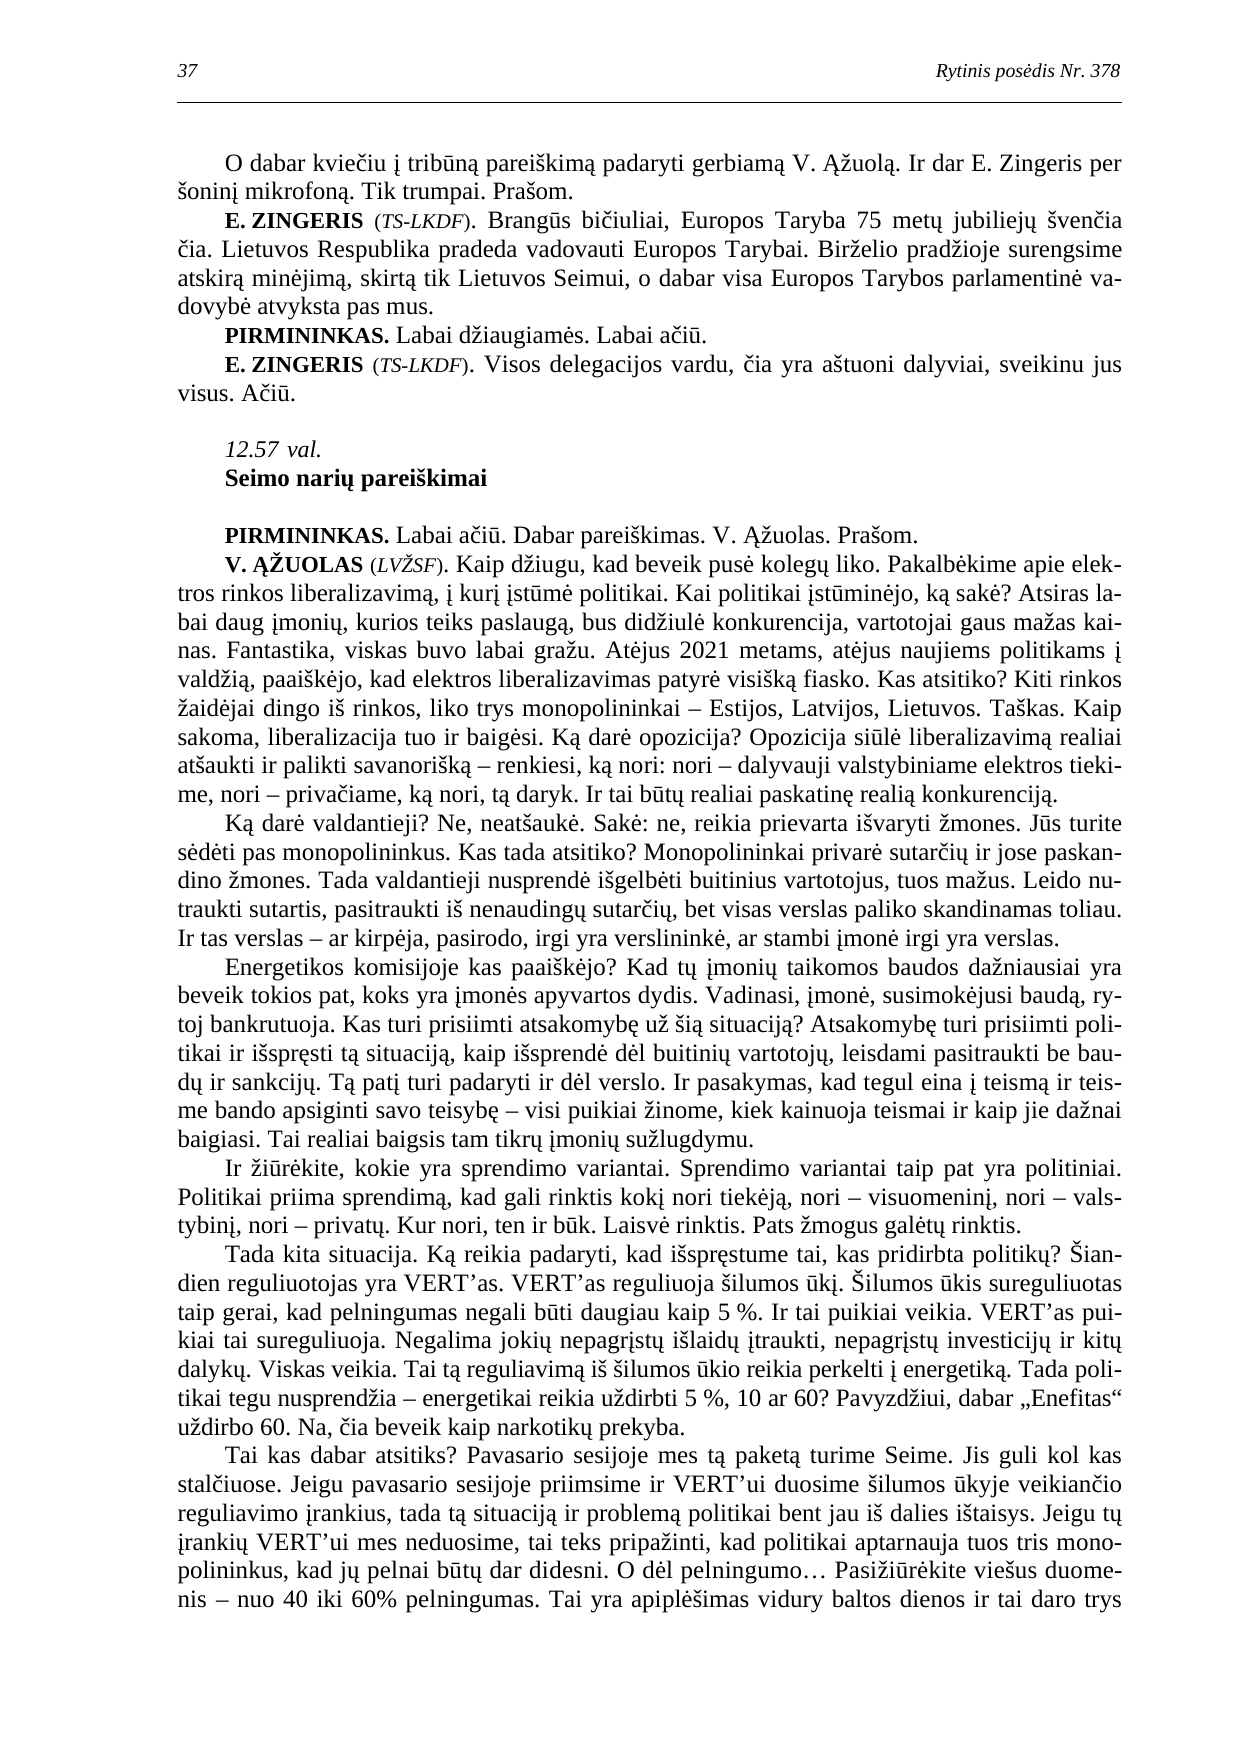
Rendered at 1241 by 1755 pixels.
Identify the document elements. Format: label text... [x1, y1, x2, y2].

text Ir žiū­rė­ki­te, ko­kie yra spren­di­mo va­rian­tai. Spren­di­mo va­rian­tai taip pat yra po­li­ti­niai. Po­li­ti­kai pri­ima spren­di­mą, kad ga­li rink­tis ko­kį no­ri tie­kė­ją, no­ri – vi­suo­me­ni­nį, no­ri – vals­ty­bi­nį, no­ri – pri­va­tų. Kur no­ri, ten ir būk. Lais­vė rink­tis. Pats žmo­gus ga­lė­tų rink­tis. [177, 1153, 1122, 1239]
text E. ZINGERIS (TS-LKDF). Vi­sos de­le­ga­ci­jos var­du, čia yra aš­tuo­ni da­ly­viai, svei­ki­nu jus vi­sus. Ačiū. [177, 349, 1122, 406]
text PIRMININKAS. La­bai ačiū. Da­bar pa­reiš­ki­mas. V. Ąžuo­las. Pra­šom. [177, 520, 1122, 549]
text Tai kas da­bar at­si­tiks? Pa­va­sa­rio se­si­jo­je mes tą pa­ke­tą tu­ri­me Sei­me. Jis gu­li kol kas stal­čiuo­se. Jei­gu pa­va­sa­rio se­si­jo­je pri­im­si­me ir VERTʼui duo­si­me ši­lu­mos ūky­je vei­kian­čio re­gu­lia­vi­mo įran­kius, ta­da tą si­tu­a­ci­ją ir pro­ble­mą po­li­ti­kai bent jau iš da­lies iš­tai­sys. Jei­gu tų įran­kių VERTʼui mes ne­duo­si­me, tai teks pri­pa­žin­ti, kad po­li­ti­kai ap­tar­nau­ja tuos tris mo­no­po­li­nin­kus, kad jų pel­nai bū­tų dar di­des­ni. O dėl pel­nin­gu­mo… Pa­si­žiū­rė­ki­te vie­šus duo­me­nis – nuo 40 iki 60% pel­nin­gu­mas. Tai yra api­plė­ši­mas vi­du­ry­ bal­tos die­nos ir tai da­ro trys [177, 1440, 1122, 1613]
text E. ZINGERIS (TS-LKDF). Bran­gūs bi­čiu­liai, Eu­ro­pos Ta­ry­ba 75 me­tų ju­bi­lie­jų šven­čia čia. Lie­tu­vos Res­pub­li­ka pra­de­da va­do­vau­ti Eu­ro­pos Ta­ry­bai. Bir­že­lio pra­džio­je su­reng­si­me at­ski­rą mi­nė­ji­mą, skir­tą tik Lie­tu­vos Sei­mui, o da­bar vi­sa Eu­ro­pos Ta­ry­bos par­la­men­ti­nė va­do­vy­bė at­vyks­ta pas mus. [177, 205, 1122, 320]
text Sei­mo na­rių pa­reiš­ki­mai [177, 463, 1122, 492]
text V. ĄŽUOLAS (LVŽSF). Kaip džiu­gu, kad be­veik pu­sė ko­le­gų li­ko. Pa­kal­bė­ki­me apie elek­tros rin­kos li­be­ra­li­za­vi­mą, į ku­rį įstū­mė po­li­ti­kai. Kai po­li­ti­kai įstū­mi­nė­jo, ką sa­kė? At­si­ras la­bai daug įmo­nių, ku­rios teiks pa­slau­gą, bus di­džiu­lė kon­ku­ren­ci­ja, var­to­to­jai gaus ma­žas kai­nas. Fan­tas­ti­ka, vis­kas bu­vo la­bai gra­žu. At­ėjus 2021 me­tams, at­ėjus nau­jiems po­li­ti­kams į val­džią, pa­aiš­kė­jo, kad elek­tros li­be­ra­li­za­vi­mas pa­ty­rė vi­siš­ką fias­ko. Kas at­si­ti­ko? Ki­ti rin­kos žai­dė­jai din­go iš rin­kos, li­ko trys mo­no­po­li­nin­kai – Es­ti­jos, Lat­vi­jos, Lie­tu­vos. Taš­kas. Kaip sa­ko­ma, li­be­ra­li­za­ci­ja tuo ir bai­gė­si. Ką da­rė opo­zi­ci­ja? Opo­zi­ci­ja siū­lė li­be­ra­li­za­vi­mą re­a­liai at­šauk­ti ir pa­lik­ti sa­va­no­riš­ką – ren­kie­si, ką no­ri: no­ri – da­ly­vau­ji vals­ty­bi­nia­me elek­tros tie­ki­me, no­ri – pri­va­čia­me, ką no­ri, tą da­ryk. Ir tai bū­tų re­a­liai pa­ska­ti­nę re­a­lią kon­ku­ren­ci­ją. [177, 549, 1122, 808]
text O da­bar kvie­čiu į tri­bū­ną pa­reiš­ki­mą pa­da­ry­ti ger­bia­mą V. Ąžuo­lą. Ir dar E. Zin­ge­ris per šo­ni­nį mik­ro­fo­ną. Tik trum­pai. Pra­šom. [177, 148, 1122, 205]
text PIRMININKAS. La­bai džiau­gia­mės. La­bai ačiū. [177, 320, 1122, 349]
text Ta­da ki­ta si­tu­a­ci­ja. Ką rei­kia pa­da­ry­ti, kad iš­spręs­tu­me tai, kas pri­dirb­ta po­li­ti­kų? Šian­dien re­gu­liuo­to­jas yra VERTʼas. VERTʼas re­gu­liuo­ja ši­lu­mos ūkį. Ši­lu­mos ūkis su­re­gu­liuo­tas taip ge­rai, kad pel­nin­gu­mas ne­ga­li bū­ti dau­giau kaip 5 %. Ir tai pui­kiai vei­kia. VERTʼas pui­kiai tai su­re­gu­liuo­ja. Ne­ga­li­ma jo­kių ne­pa­grįs­tų iš­lai­dų įtrauk­ti, ne­pa­grįs­tų in­ves­ti­ci­jų ir ki­tų da­ly­kų. Vis­kas vei­kia. Tai tą re­gu­lia­vi­mą iš ši­lu­mos ūkio rei­kia per­kel­ti į ener­ge­ti­ką. Ta­da po­li­ti­kai te­gu nu­spren­džia – ener­ge­ti­kai rei­kia už­dirb­ti 5 %, 10 ar 60? Pa­vyz­džiui, da­bar „Ene­fi­tas“ už­dir­bo 60. Na, čia be­veik kaip nar­ko­ti­kų pre­ky­ba. [177, 1239, 1122, 1440]
text Ener­ge­ti­kos ko­mi­si­jo­je kas pa­aiš­kė­jo? Kad tų įmo­nių tai­ko­mos bau­dos daž­niau­siai yra be­veik to­kios pat, koks yra įmo­nės apy­var­tos dy­dis. Va­di­na­si, įmo­nė, su­si­mo­kė­ju­si bau­dą, ry­toj ban­kru­tuo­ja. Kas tu­ri pri­si­im­ti at­sa­ko­my­bę už šią si­tu­a­ci­ją? At­sa­ko­my­bę tu­ri pri­si­im­ti po­li­ti­kai ir iš­spręs­ti tą si­tu­a­ci­ją, kaip iš­spren­dė dėl bui­ti­nių var­to­to­jų, leis­da­mi pa­si­trauk­ti be bau­dų ir sank­ci­jų. Tą pa­tį tu­ri pa­da­ry­ti ir dėl ver­slo. Ir pa­sa­ky­mas, kad te­gul ei­na į teis­mą ir teis­me ban­do ap­si­gin­ti sa­vo tei­sy­bę – vi­si pui­kiai ži­no­me, kiek kai­nuo­ja teis­mai ir kaip jie daž­nai bai­gia­si. Tai re­a­liai baig­sis tam tik­rų įmo­nių suž­lug­dy­mu. [177, 952, 1122, 1153]
text 12.57 val. [224, 435, 1122, 463]
text Ką da­rė val­dan­tie­ji? Ne, ne­at­šau­kė. Sa­kė: ne, rei­kia prie­var­ta iš­va­ry­ti žmo­nes. Jūs tu­ri­te sė­dė­ti pas mo­no­po­li­nin­kus. Kas ta­da at­si­ti­ko? Mo­no­po­li­nin­kai pri­va­rė su­tar­čių ir jo­se pa­skan­di­no žmo­nes. Ta­da val­dan­tie­ji nu­spren­dė iš­gel­bė­ti bui­ti­nius var­to­to­jus, tuos ma­žus. Lei­do nu­trauk­ti su­tar­tis, pa­si­trauk­ti iš ne­nau­din­gų su­tar­čių, bet vi­sas ver­slas pa­li­ko skan­di­na­mas to­liau. Ir tas ver­slas – ar kir­pė­ja, pa­si­ro­do, ir­gi yra ver­sli­nin­kė, ar stam­bi įmo­nė ir­gi yra ver­slas. [177, 808, 1122, 952]
